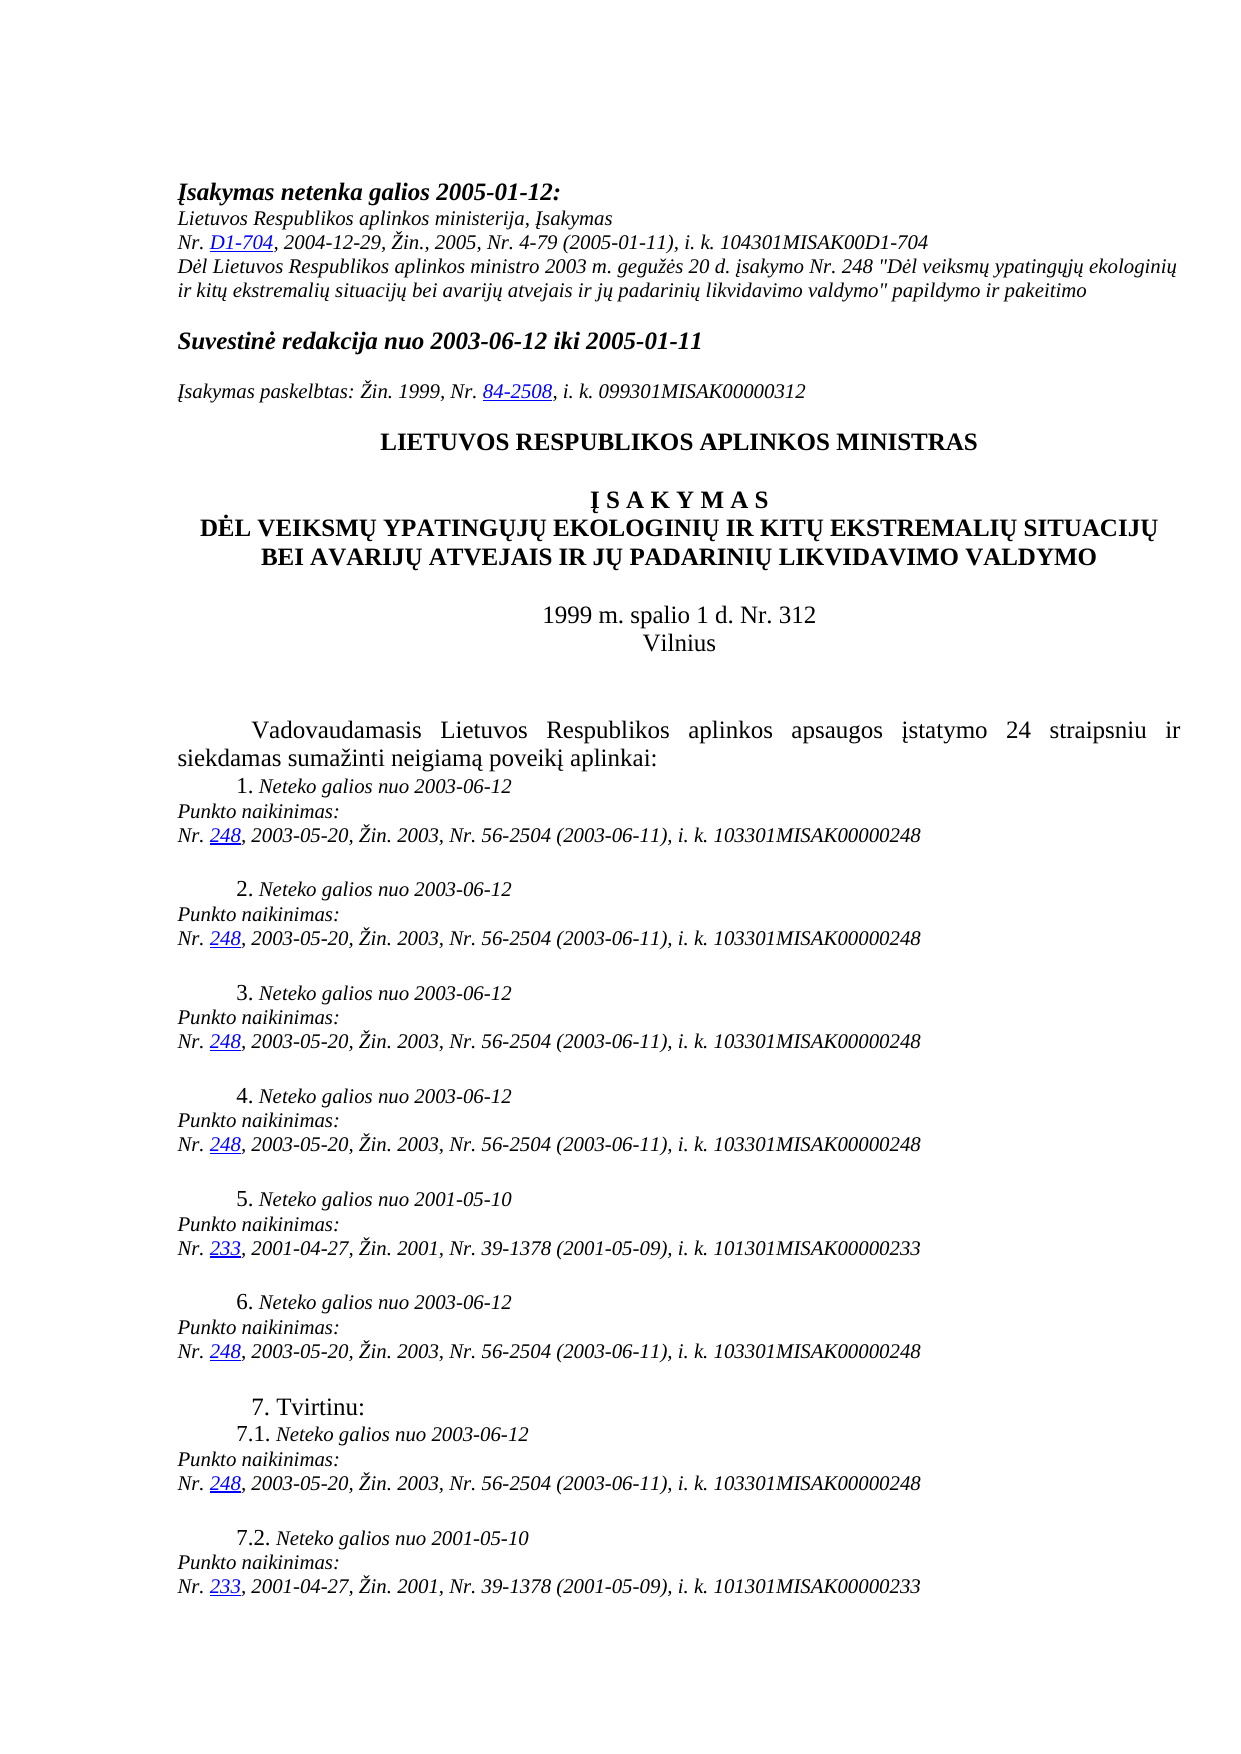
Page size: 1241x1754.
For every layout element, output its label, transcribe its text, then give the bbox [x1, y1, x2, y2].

text 7.2. Neteko galios nuo 2001-05-10 [177, 1523, 1181, 1550]
text Vilnius [177, 628, 1181, 657]
text Punkto naikinimas: [177, 1108, 1181, 1132]
text Punkto naikinimas: [177, 1315, 1181, 1339]
text Punkto naikinimas: [177, 1005, 1181, 1029]
text Nr. D1-704, 2004-12-29, Žin., 2005, Nr. 4-79 (2005-01-11), i. k. 104301MISAK00D1-704 [177, 230, 1181, 254]
text Punkto naikinimas: [177, 902, 1181, 926]
text Nr. 248, 2003-05-20, Žin. 2003, Nr. 56-2504 (2003-06-11), i. k. 103301MISAK00000248 [177, 1029, 1181, 1053]
text 4. Neteko galios nuo 2003-06-12 [177, 1082, 1181, 1108]
text Nr. 248, 2003-05-20, Žin. 2003, Nr. 56-2504 (2003-06-11), i. k. 103301MISAK00000248 [177, 823, 1181, 847]
text Punkto naikinimas: [177, 798, 1181, 823]
text Nr. 233, 2001-04-27, Žin. 2001, Nr. 39-1378 (2001-05-09), i. k. 101301MISAK00000233 [177, 1236, 1181, 1259]
text Nr. 248, 2003-05-20, Žin. 2003, Nr. 56-2504 (2003-06-11), i. k. 103301MISAK00000248 [177, 1471, 1181, 1495]
text Lietuvos Respublikos aplinkos ministerija, Įsakymas [177, 206, 1181, 230]
text Suvestinė redakcija nuo 2003-06-12 iki 2005-01-11 [177, 326, 1181, 355]
text 3. Neteko galios nuo 2003-06-12 [177, 979, 1181, 1005]
text 5. Neteko galios nuo 2001-05-10 [177, 1185, 1181, 1211]
text Į S A K Y M A S [177, 485, 1181, 513]
text Nr. 248, 2003-05-20, Žin. 2003, Nr. 56-2504 (2003-06-11), i. k. 103301MISAK00000248 [177, 1339, 1181, 1363]
text LIETUVOS RESPUBLIKOS APLINKOS MINISTRAS [177, 427, 1181, 456]
text 1999 m. spalio 1 d. Nr. 312 [177, 600, 1181, 628]
text Punkto naikinimas: [177, 1211, 1181, 1236]
text 7.1. Neteko galios nuo 2003-06-12 [177, 1420, 1181, 1447]
text Punkto naikinimas: [177, 1550, 1181, 1574]
text Nr. 248, 2003-05-20, Žin. 2003, Nr. 56-2504 (2003-06-11), i. k. 103301MISAK00000248 [177, 1132, 1181, 1156]
text Dėl Lietuvos Respublikos aplinkos ministro 2003 m. gegužės 20 d. įsakymo Nr. 248 "Dėl veiksmų ypatingųjų ekologinių ir kitų ekstremalių situacijų bei avarijų atvejais ir jų padarinių likvidavimo valdymo" papildymo ir pakeitimo [177, 254, 1181, 302]
text 7. Tvirtinu: [177, 1392, 1181, 1420]
text Nr. 248, 2003-05-20, Žin. 2003, Nr. 56-2504 (2003-06-11), i. k. 103301MISAK00000248 [177, 926, 1181, 950]
text Vadovaudamasis Lietuvos Respublikos aplinkos apsaugos įstatymo 24 straipsniu ir siekdamas sumažinti neigiamą poveikį aplinkai: [177, 715, 1181, 772]
text Įsakymas paskelbtas: Žin. 1999, Nr. 84-2508, i. k. 099301MISAK00000312 [177, 379, 1181, 403]
text Nr. 233, 2001-04-27, Žin. 2001, Nr. 39-1378 (2001-05-09), i. k. 101301MISAK00000233 [177, 1574, 1181, 1598]
text Įsakymas netenka galios 2005-01-12: [177, 177, 1181, 206]
text DĖL VEIKSMŲ YPATINGŲJŲ EKOLOGINIŲ IR KITŲ EKSTREMALIŲ SITUACIJŲ BEI AVARIJŲ ATVEJAIS IR JŲ PADARINIŲ LIKVIDAVIMO VALDYMO [177, 513, 1181, 571]
text 1. Neteko galios nuo 2003-06-12 [177, 772, 1181, 798]
text Punkto naikinimas: [177, 1447, 1181, 1471]
text 6. Neteko galios nuo 2003-06-12 [177, 1288, 1181, 1315]
text 2. Neteko galios nuo 2003-06-12 [177, 875, 1181, 902]
